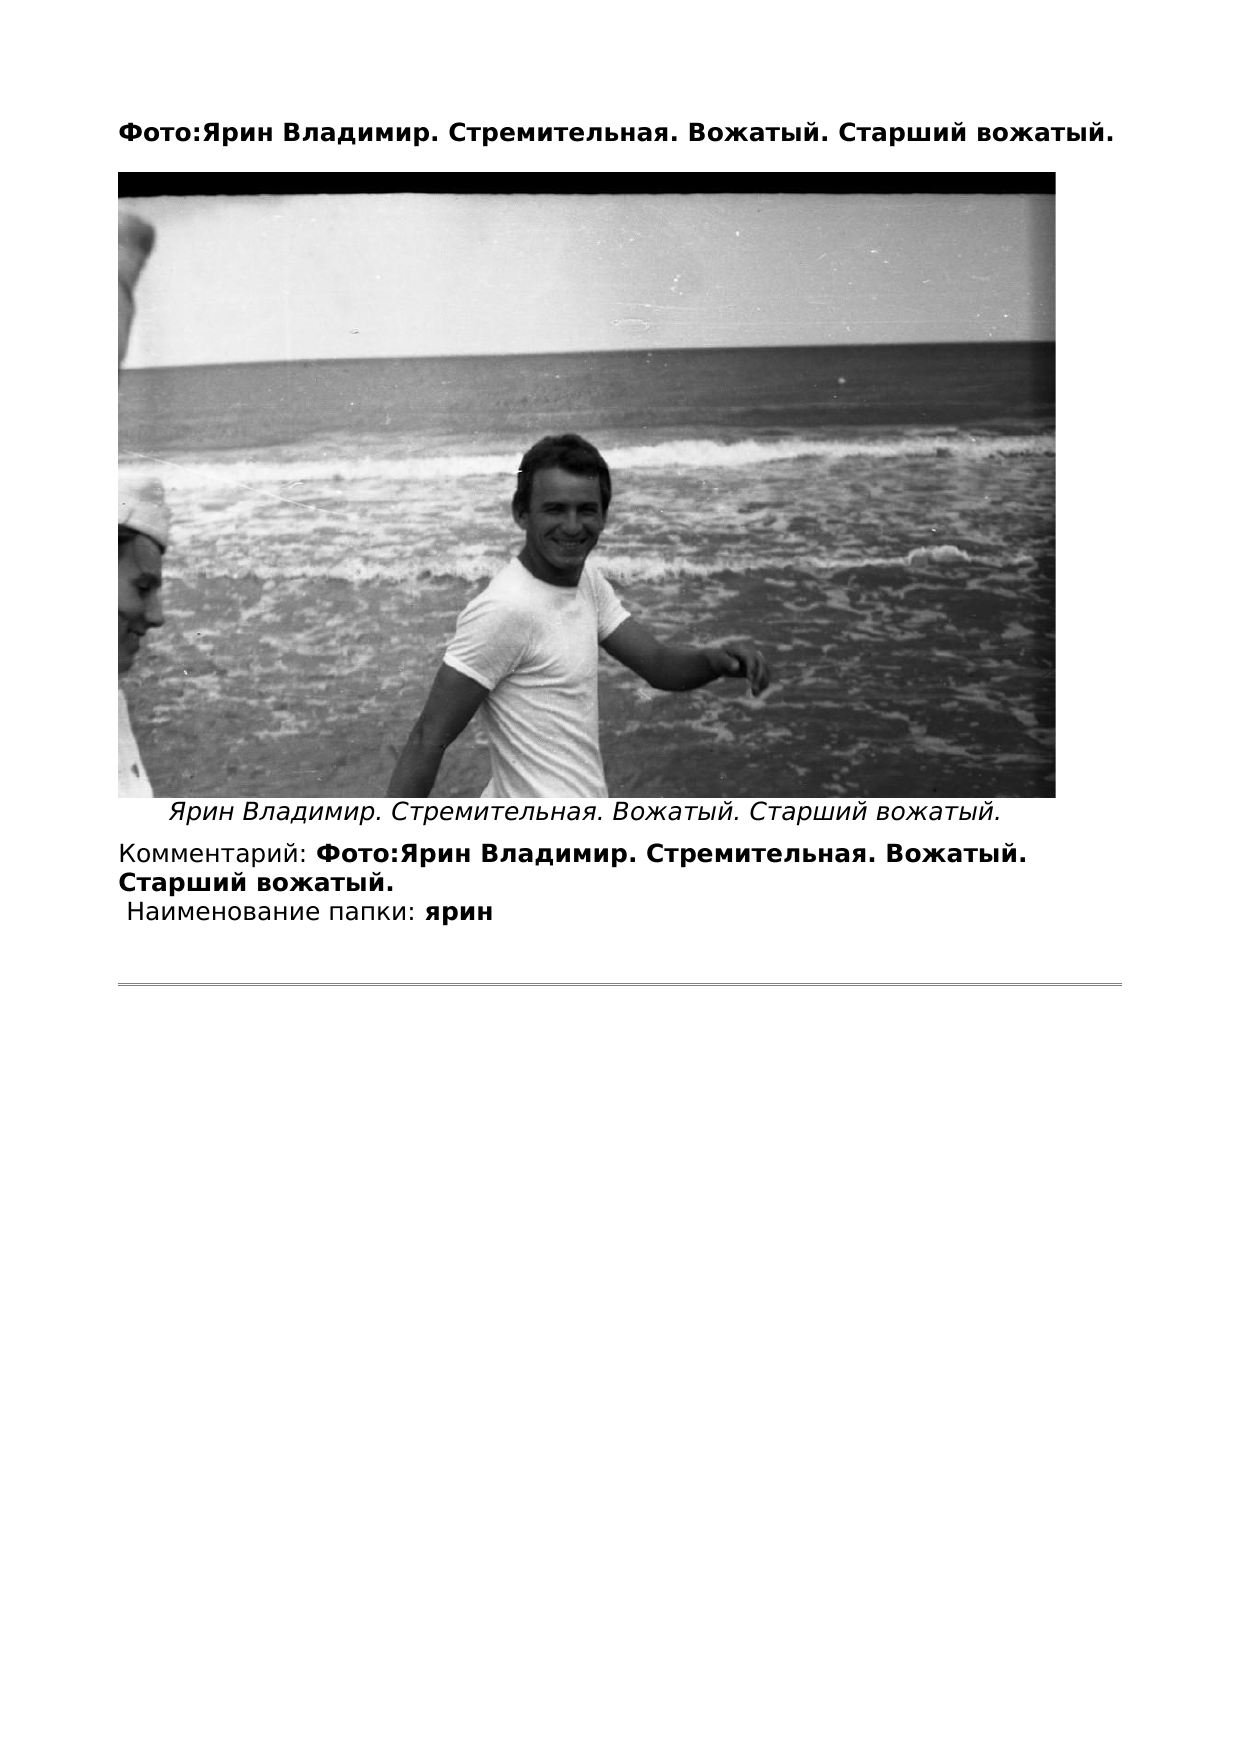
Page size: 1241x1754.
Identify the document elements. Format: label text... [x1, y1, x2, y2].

text Комментарий: Фото:Ярин Владимир. Стремительная. Вожатый. Старший вожатый. Наименование папки: ярин [118, 839, 1122, 956]
subtitle Фото:Ярин Владимир. Стремительная. Вожатый. Старший вожатый. [118, 118, 1122, 147]
text Ярин Владимир. Стремительная. Вожатый. Старший вожатый. [118, 798, 1056, 827]
picture [118, 172, 1056, 798]
